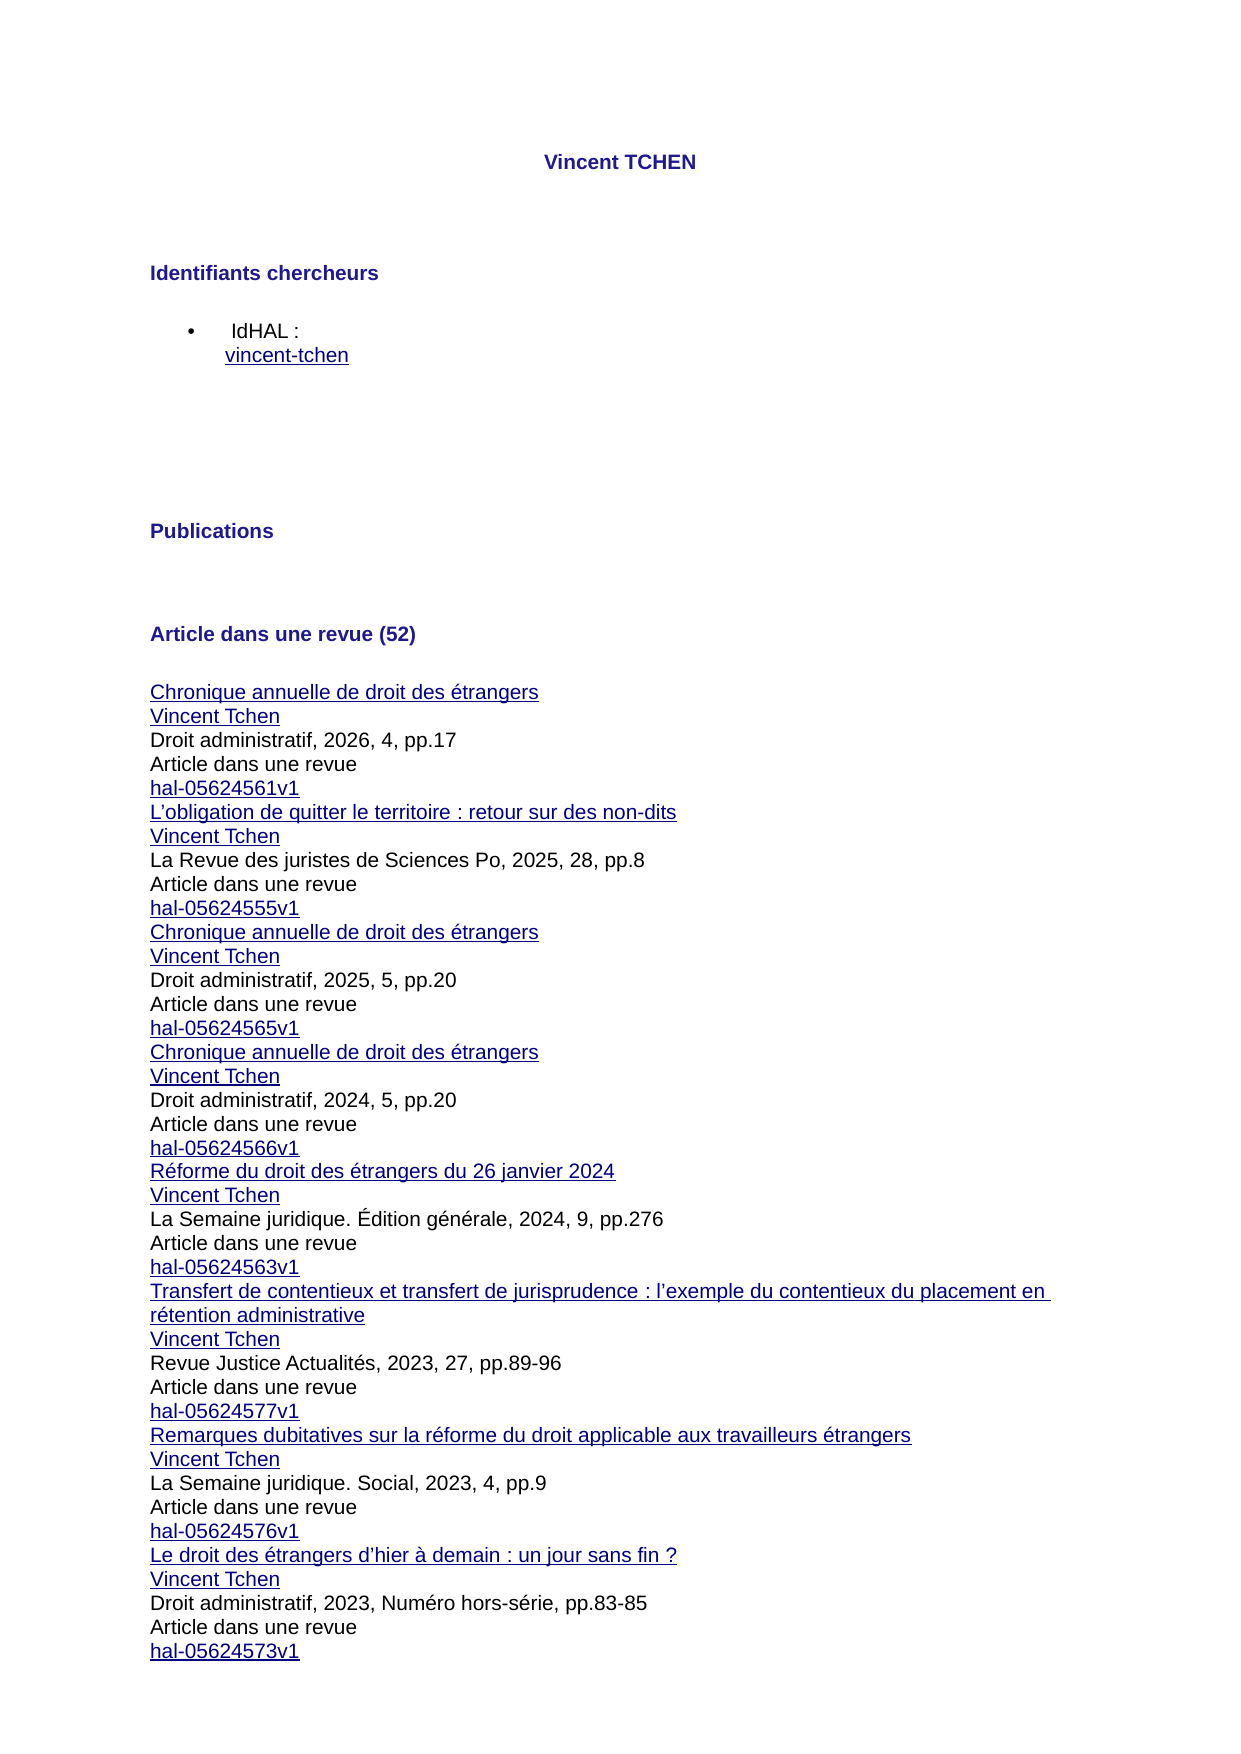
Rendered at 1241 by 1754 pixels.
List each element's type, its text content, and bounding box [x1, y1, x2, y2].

table_cell Transfert de contentieux et transfert de jurisprudence : l’exemple du contentieux du placement en rétention administrative Vincent Tchen Revue Justice Actualités, 2023, 27, pp.89-96 Article dans une revue hal-05624577v1 [150, 1279, 1090, 1423]
subtitle Vincent TCHEN [150, 150, 1090, 174]
table_cell L’obligation de quitter le territoire : retour sur des non-dits Vincent Tchen La Revue des juristes de Sciences Po, 2025, 28, pp.8 Article dans une revue hal-05624555v1 [150, 800, 1090, 920]
table_cell Réforme du droit des étrangers du 26 janvier 2024 Vincent Tchen La Semaine juridique. Édition générale, 2024, 9, pp.276 Article dans une revue hal-05624563v1 [150, 1159, 1090, 1279]
list vincent-tchen [187, 343, 1090, 367]
table_cell Remarques dubitatives sur la réforme du droit applicable aux travailleurs étrangers Vincent Tchen La Semaine juridique. Social, 2023, 4, pp.9 Article dans une revue hal-05624576v1 [150, 1423, 1090, 1543]
subtitle Identifiants chercheurs [150, 260, 1090, 284]
subtitle Publications [150, 519, 1090, 543]
table_cell Le droit des étrangers d’hier à demain : un jour sans fin ? Vincent Tchen Droit administratif, 2023, Numéro hors-série, pp.83-85 Article dans une revue hal-05624573v1 [150, 1543, 1090, 1662]
table_cell Chronique annuelle de droit des étrangers Vincent Tchen Droit administratif, 2025, 5, pp.20 Article dans une revue hal-05624565v1 [150, 920, 1090, 1039]
table_cell Chronique annuelle de droit des étrangers Vincent Tchen Droit administratif, 2024, 5, pp.20 Article dans une revue hal-05624566v1 [150, 1040, 1090, 1159]
table_header Chronique annuelle de droit des étrangers Vincent Tchen Droit administratif, 2026, 4, pp.17 Article dans une revue hal-05624561v1 [150, 680, 1090, 800]
list IdHAL : [187, 319, 1090, 343]
subtitle Article dans une revue (52) [150, 622, 1090, 646]
